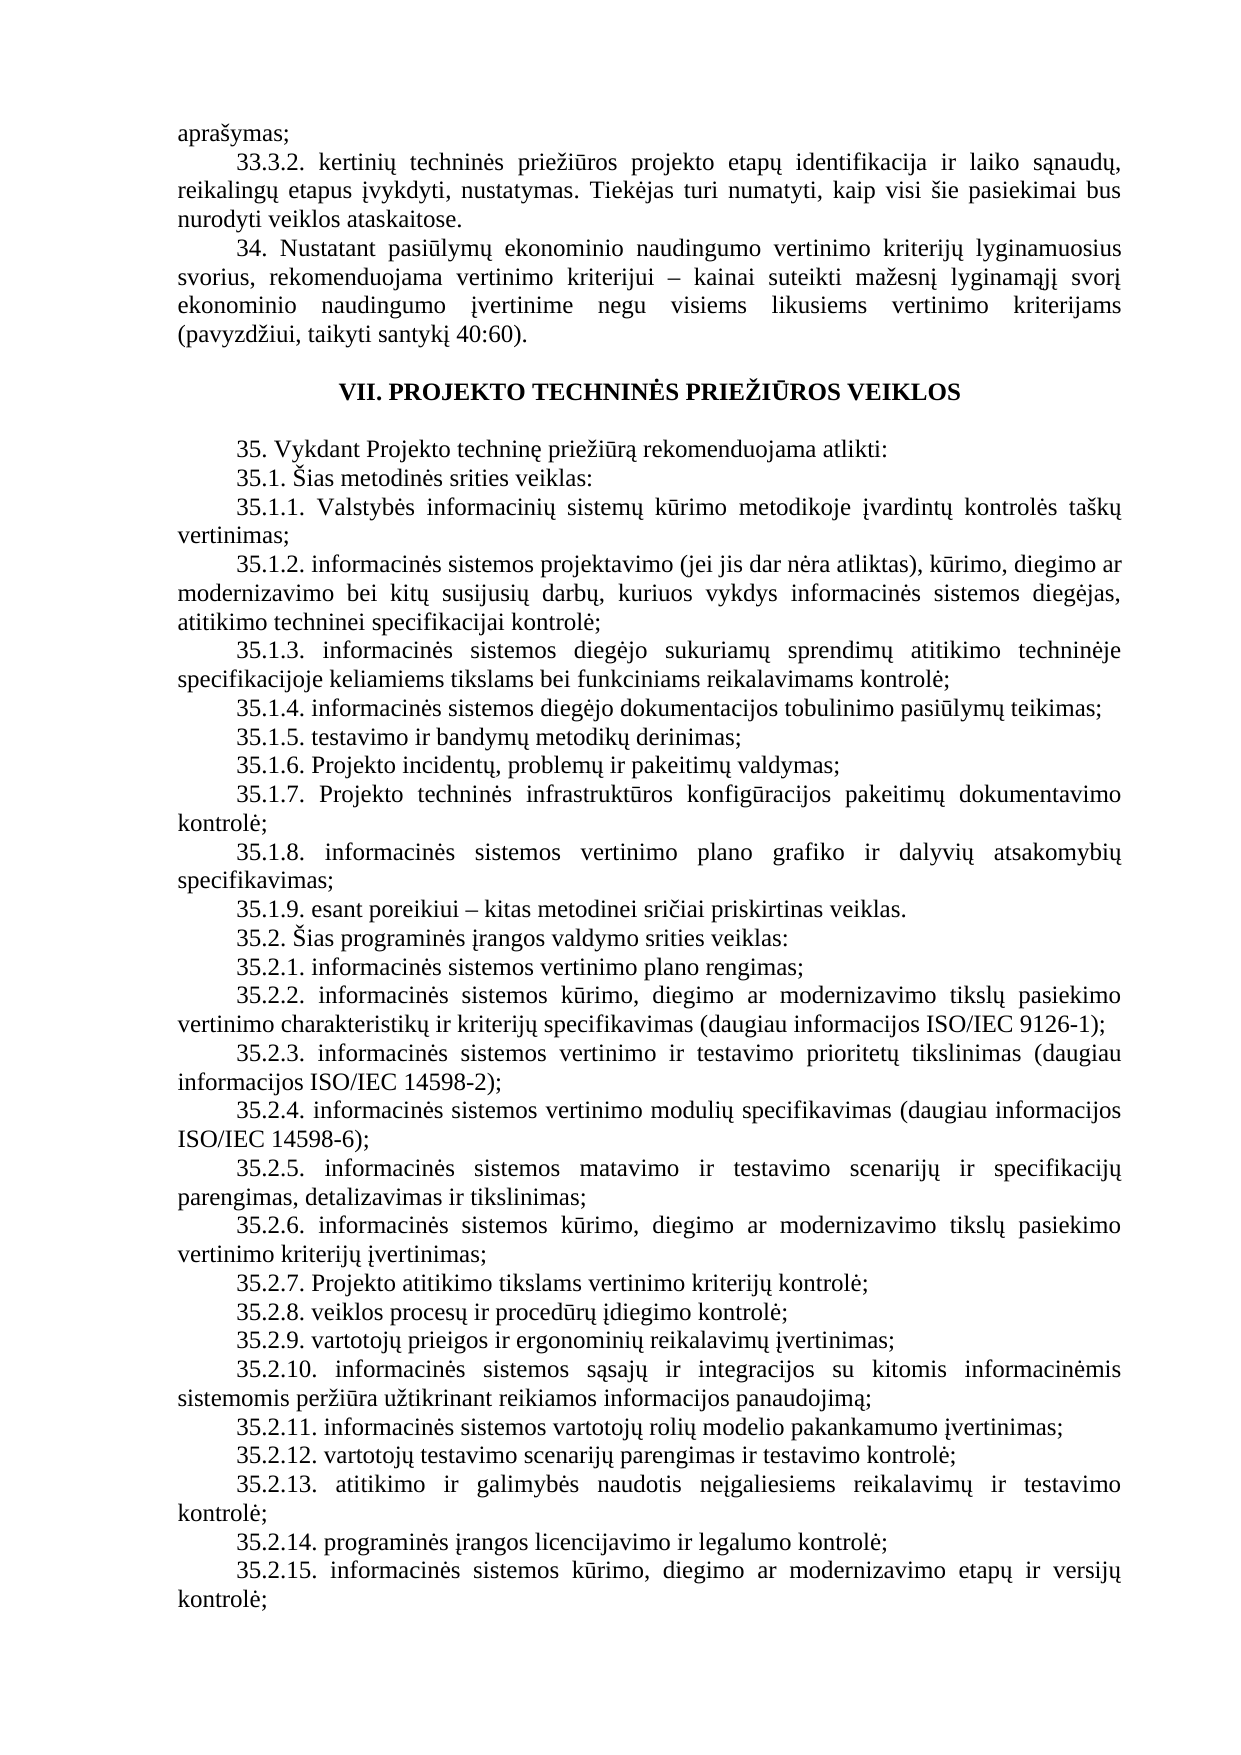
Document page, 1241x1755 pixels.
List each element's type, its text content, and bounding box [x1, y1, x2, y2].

text 35.2.1. informacinės sistemos vertinimo plano rengimas; [177, 952, 1122, 981]
text 35.2.2. informacinės sistemos kūrimo, diegimo ar modernizavimo tikslų pasiekimo vertinimo charakteristikų ir kriterijų specifikavimas (daugiau informacijos ISO/IEC 9126-1); [177, 981, 1122, 1038]
text 35.1.3. informacinės sistemos diegėjo sukuriamų sprendimų atitikimo techninėje specifikacijoje keliamiems tikslams bei funkciniams reikalavimams kontrolė; [177, 636, 1122, 693]
text 35.1.4. informacinės sistemos diegėjo dokumentacijos tobulinimo pasiūlymų teikimas; [177, 693, 1122, 722]
text 35.2. Šias programinės įrangos valdymo srities veiklas: [177, 923, 1122, 952]
text 34. Nustatant pasiūlymų ekonominio naudingumo vertinimo kriterijų lyginamuosius svorius, rekomenduojama vertinimo kriterijui – kainai suteikti mažesnį lyginamąjį svorį ekonominio naudingumo įvertinime negu visiems likusiems vertinimo kriterijams (pavyzdžiui, taikyti santykį 40:60). [177, 233, 1122, 348]
text 35.1.2. informacinės sistemos projektavimo (jei jis dar nėra atliktas), kūrimo, diegimo ar modernizavimo bei kitų susijusių darbų, kuriuos vykdys informacinės sistemos diegėjas, atitikimo techninei specifikacijai kontrolė; [177, 549, 1122, 636]
text aprašymas; [177, 118, 1122, 147]
text 35.2.7. Projekto atitikimo tikslams vertinimo kriterijų kontrolė; [177, 1268, 1122, 1297]
text 35.1.1. Valstybės informacinių sistemų kūrimo metodikoje įvardintų kontrolės taškų vertinimas; [177, 492, 1122, 549]
text 35.2.8. veiklos procesų ir procedūrų įdiegimo kontrolė; [177, 1297, 1122, 1326]
text 35.2.3. informacinės sistemos vertinimo ir testavimo prioritetų tikslinimas (daugiau informacijos ISO/IEC 14598-2); [177, 1038, 1122, 1096]
text VII. Projekto TECHnINĖS PRIEŽIŪROS Veiklos [177, 377, 1122, 406]
text 35.2.13. atitikimo ir galimybės naudotis neįgaliesiems reikalavimų ir testavimo kontrolė; [177, 1469, 1122, 1527]
text 35. Vykdant Projekto techninę priežiūrą rekomenduojama atlikti: [177, 434, 1122, 463]
text 35.2.12. vartotojų testavimo scenarijų parengimas ir testavimo kontrolė; [177, 1441, 1122, 1469]
text 35.2.15. informacinės sistemos kūrimo, diegimo ar modernizavimo etapų ir versijų kontrolė; [177, 1556, 1122, 1613]
text 35.1.7. Projekto techninės infrastruktūros konfigūracijos pakeitimų dokumentavimo kontrolė; [177, 779, 1122, 837]
text 35.2.4. informacinės sistemos vertinimo modulių specifikavimas (daugiau informacijos ISO/IEC 14598-6); [177, 1096, 1122, 1153]
text 35.2.9. vartotojų prieigos ir ergonominių reikalavimų įvertinimas; [177, 1326, 1122, 1354]
text 35.1.8. informacinės sistemos vertinimo plano grafiko ir dalyvių atsakomybių specifikavimas; [177, 837, 1122, 894]
text 33.3.2. kertinių techninės priežiūros projekto etapų identifikacija ir laiko sąnaudų, reikalingų etapus įvykdyti, nustatymas. Tiekėjas turi numatyti, kaip visi šie pasiekimai bus nurodyti veiklos ataskaitose. [177, 147, 1122, 233]
text 35.1.6. Projekto incidentų, problemų ir pakeitimų valdymas; [177, 751, 1122, 779]
text 35.1. Šias metodinės srities veiklas: [177, 463, 1122, 492]
text 35.2.6. informacinės sistemos kūrimo, diegimo ar modernizavimo tikslų pasiekimo vertinimo kriterijų įvertinimas; [177, 1211, 1122, 1268]
text 35.2.14. programinės įrangos licencijavimo ir legalumo kontrolė; [177, 1527, 1122, 1556]
text 35.2.5. informacinės sistemos matavimo ir testavimo scenarijų ir specifikacijų parengimas, detalizavimas ir tikslinimas; [177, 1153, 1122, 1211]
text 35.2.10. informacinės sistemos sąsajų ir integracijos su kitomis informacinėmis sistemomis peržiūra užtikrinant reikiamos informacijos panaudojimą; [177, 1354, 1122, 1412]
text 35.1.9. esant poreikiui – kitas metodinei sričiai priskirtinas veiklas. [177, 894, 1122, 923]
text 35.2.11. informacinės sistemos vartotojų rolių modelio pakankamumo įvertinimas; [177, 1412, 1122, 1441]
text 35.1.5. testavimo ir bandymų metodikų derinimas; [177, 722, 1122, 751]
